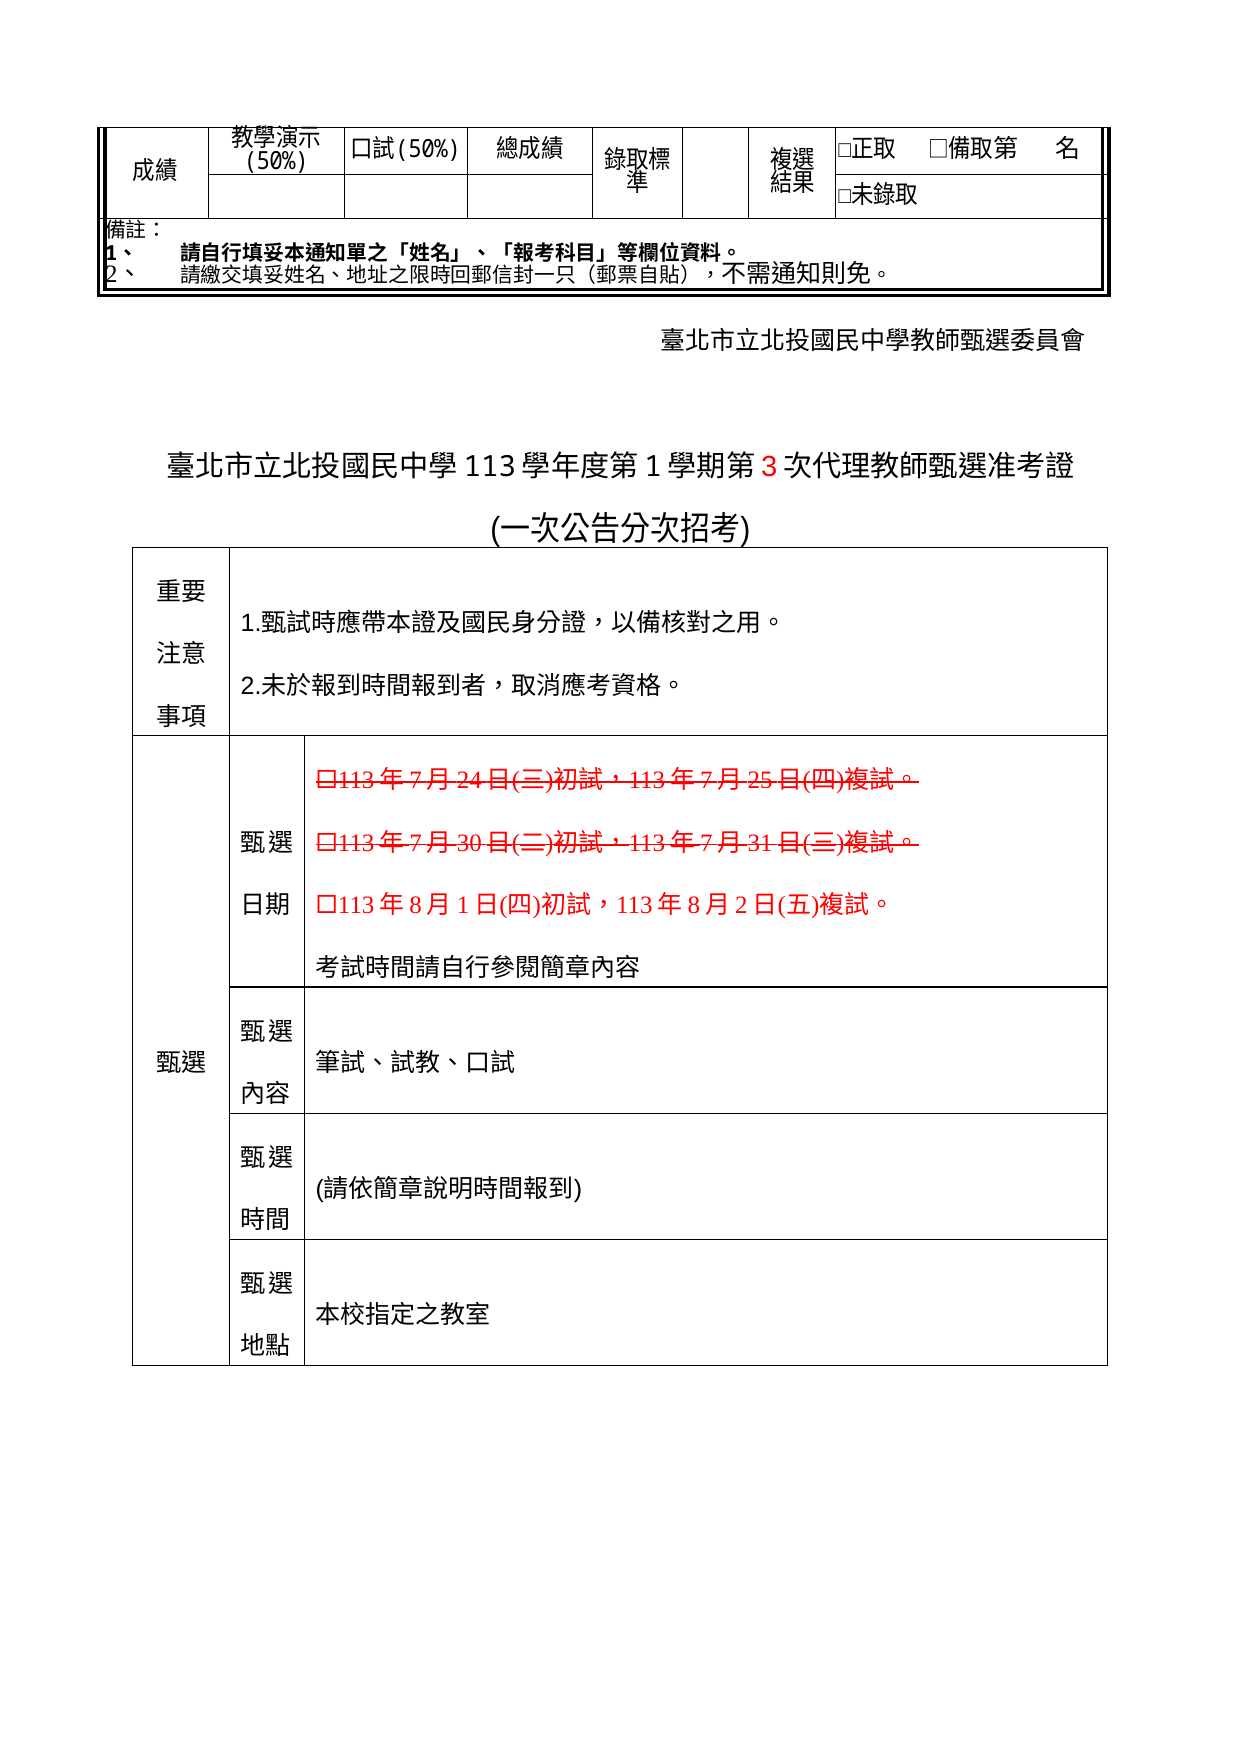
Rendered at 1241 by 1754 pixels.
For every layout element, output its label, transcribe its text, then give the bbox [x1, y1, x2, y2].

table_cell [345, 175, 467, 218]
table_cell 甄選日期 [230, 736, 304, 986]
table_cell [468, 175, 592, 218]
text 臺北市立北投國民中學教師甄選委員會 [118, 297, 1122, 359]
table_cell 筆試、試教、口試 [305, 988, 1107, 1112]
table_cell 甄選時間 [230, 1114, 304, 1238]
table_cell 本校指定之教室 [305, 1240, 1107, 1364]
text 臺北市立北投國民中學113學年度第1學期第3次代理教師甄選准考證 [118, 422, 1122, 484]
table_cell 總成績 [468, 128, 592, 174]
table_cell 甄選地點 [230, 1240, 304, 1364]
table_header 1.甄試時應帶本證及國民身分證，以備核對之用。 2.未於報到時間報到者，取消應考資格。 [230, 548, 1107, 735]
table_cell [209, 175, 344, 218]
table_cell 成績 [107, 128, 208, 218]
table_cell [683, 128, 748, 218]
table_cell □未錄取 [836, 175, 1101, 218]
table_header 重要注意事項 [133, 548, 229, 735]
table_cell 甄選 [133, 736, 229, 1364]
table_cell □正取 □備取第 名 [836, 128, 1101, 174]
table_cell (請依簡章說明時間報到) [305, 1114, 1107, 1238]
table_cell 教學演示(50%) [209, 128, 344, 174]
text (一次公告分次招考) [118, 484, 1122, 547]
table_cell 備註： 請自行填妥本通知單之「姓名」、「報考科目」等欄位資料。 請繳交填妥姓名、地址之限時回郵信封一只（郵票自貼），不需通知則免。 [107, 219, 1101, 287]
table_cell 錄取標準 [593, 128, 682, 218]
table_cell 113年7月24日(三)初試，113年7月25日(四)複試。 113年7月30日(二)初試，113年7月31日(三)複試。 113年8月1日(四)初試，113年8月2日(五)複試。 考試時間請自行參閱簡章內容 [305, 736, 1107, 986]
table_cell 甄選內容 [230, 988, 304, 1112]
table_cell 複選 結果 [749, 128, 835, 218]
table_cell 口試(50%) [345, 128, 467, 174]
